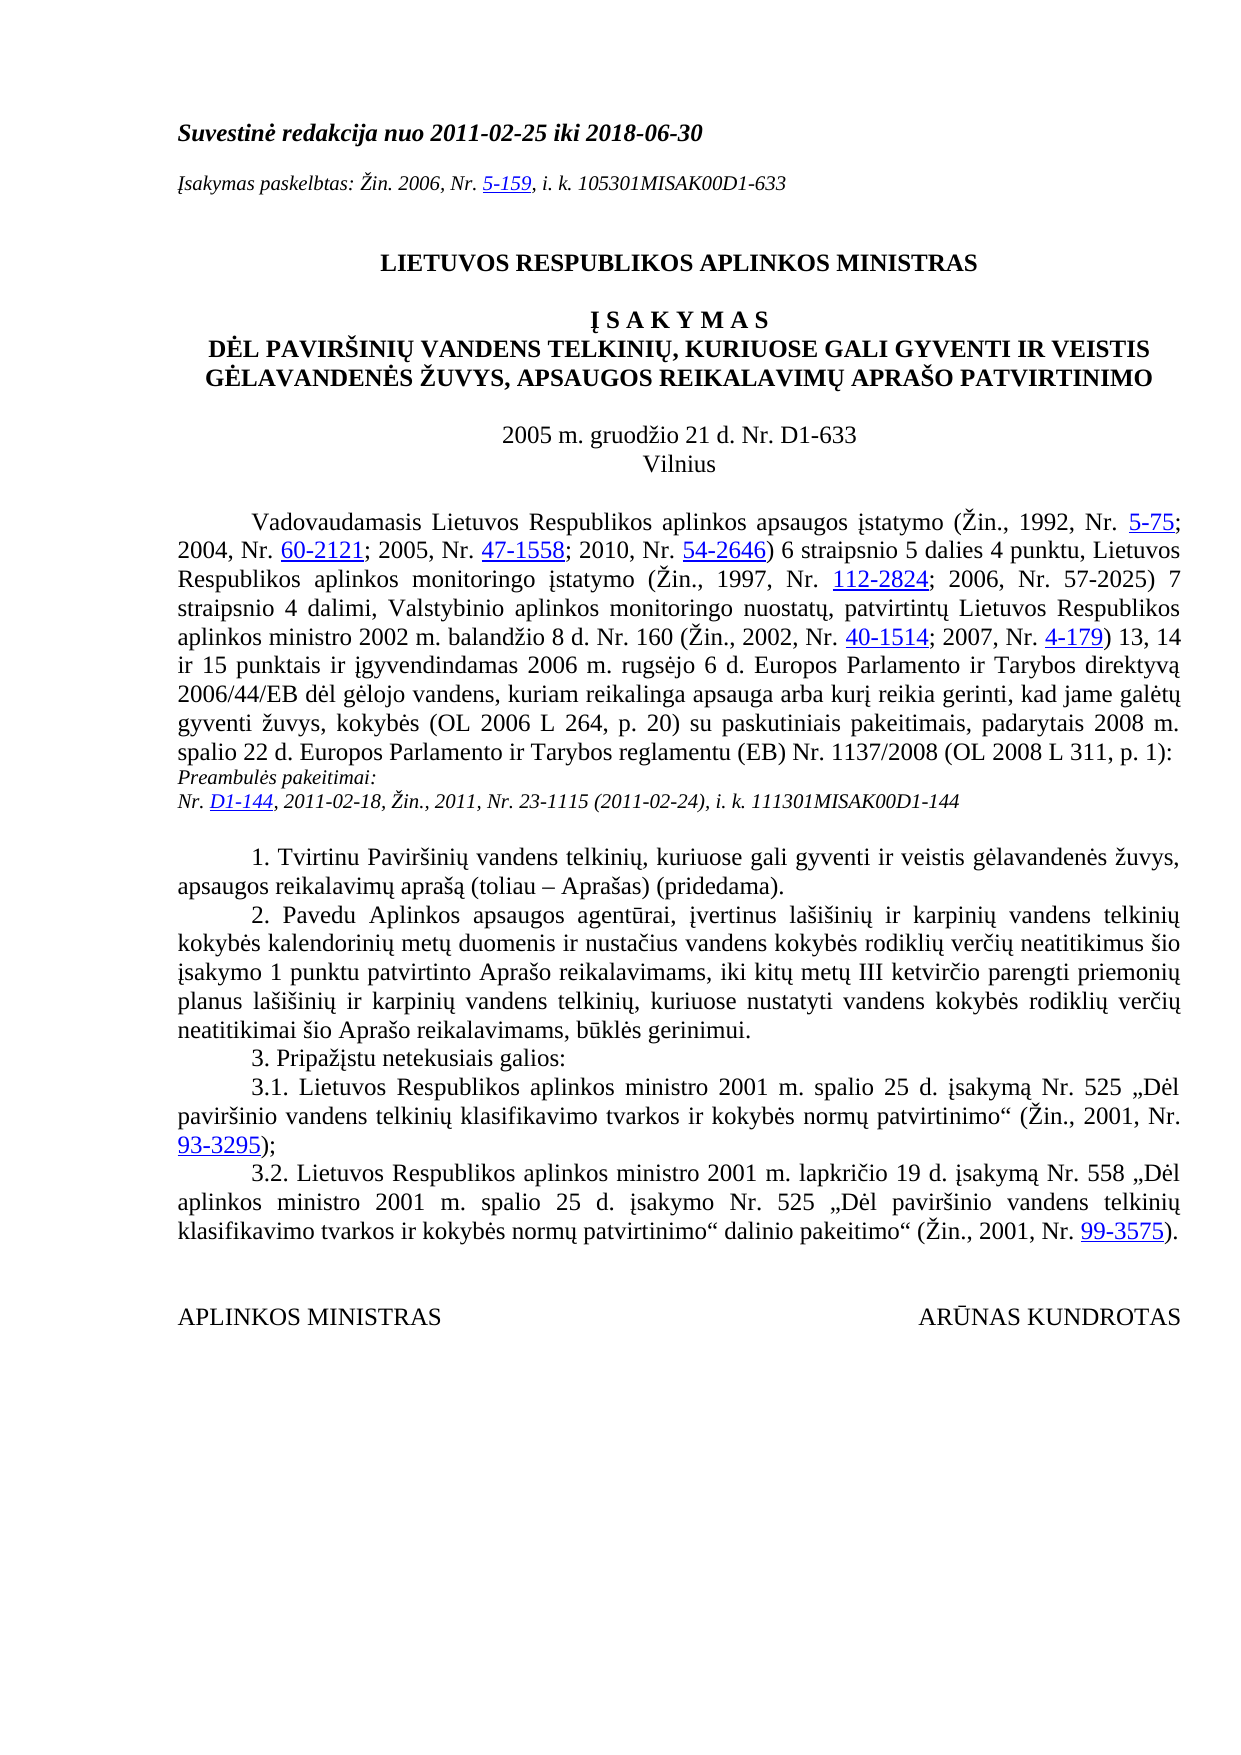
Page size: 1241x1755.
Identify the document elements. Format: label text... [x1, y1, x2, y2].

text Suvestinė redakcija nuo 2011-02-25 iki 2018-06-30 [177, 118, 1181, 147]
text 1. Tvirtinu Paviršinių vandens telkinių, kuriuose gali gyventi ir veistis gėlavandenės žuvys, apsaugos reikalavimų aprašą (toliau – Aprašas) (pridedama). [177, 842, 1181, 900]
text Įsakymas paskelbtas: Žin. 2006, Nr. 5-159, i. k. 105301MISAK00D1-633 [177, 171, 1181, 195]
text 3.2. Lietuvos Respublikos aplinkos ministro 2001 m. lapkričio 19 d. įsakymą Nr. 558 „Dėl aplinkos ministro 2001 m. spalio 25 d. įsakymo Nr. 525 „Dėl paviršinio vandens telkinių klasifikavimo tvarkos ir kokybės normų patvirtinimo“ dalinio pakeitimo“ (Žin., 2001, Nr. 99-3575). [177, 1158, 1181, 1245]
text 3.1. Lietuvos Respublikos aplinkos ministro 2001 m. spalio 25 d. įsakymą Nr. 525 „Dėl paviršinio vandens telkinių klasifikavimo tvarkos ir kokybės normų patvirtinimo“ (Žin., 2001, Nr. 93-3295); [177, 1072, 1181, 1158]
text LIETUVOS RESPUBLIKOS APLINKOS MINISTRAS [177, 248, 1181, 277]
text Vadovaudamasis Lietuvos Respublikos aplinkos apsaugos įstatymo (Žin., 1992, Nr. 5-75; 2004, Nr. 60-2121; 2005, Nr. 47-1558; 2010, Nr. 54-2646) 6 straipsnio 5 dalies 4 punktu, Lietuvos Respublikos aplinkos monitoringo įstatymo (Žin., 1997, Nr. 112-2824; 2006, Nr. 57-2025) 7 straipsnio 4 dalimi, Valstybinio aplinkos monitoringo nuostatų, patvirtintų Lietuvos Respublikos aplinkos ministro 2002 m. balandžio 8 d. Nr. 160 (Žin., 2002, Nr. 40-1514; 2007, Nr. 4-179) 13, 14 ir 15 punktais ir įgyvendindamas 2006 m. rugsėjo 6 d. Europos Parlamento ir Tarybos direktyvą 2006/44/EB dėl gėlojo vandens, kuriam reikalinga apsauga arba kurį reikia gerinti, kad jame galėtų gyventi žuvys, kokybės (OL 2006 L 264, p. 20) su paskutiniais pakeitimais, padarytais 2008 m. spalio 22 d. Europos Parlamento ir Tarybos reglamentu (EB) Nr. 1137/2008 (OL 2008 L 311, p. 1): [177, 507, 1181, 765]
text Vilnius [177, 449, 1181, 478]
text 2. Pavedu Aplinkos apsaugos agentūrai, įvertinus lašišinių ir karpinių vandens telkinių kokybės kalendorinių metų duomenis ir nustačius vandens kokybės rodiklių verčių neatitikimus šio įsakymo 1 punktu patvirtinto Aprašo reikalavimams, iki kitų metų III ketvirčio parengti priemonių planus lašišinių ir karpinių vandens telkinių, kuriuose nustatyti vandens kokybės rodiklių verčių neatitikimai šio Aprašo reikalavimams, būklės gerinimui. [177, 900, 1181, 1043]
text Nr. D1-144, 2011-02-18, Žin., 2011, Nr. 23-1115 (2011-02-24), i. k. 111301MISAK00D1-144 [177, 789, 1181, 813]
text 3. Pripažįstu netekusiais galios: [177, 1043, 1181, 1072]
text APLINKOS MINISTRAS ARŪNAS KUNDROTAS [177, 1302, 1181, 1331]
text 2005 m. gruodžio 21 d. Nr. D1-633 [177, 420, 1181, 449]
text Preambulės pakeitimai: [177, 765, 1181, 789]
text Į S A K Y M A S [177, 305, 1181, 334]
text DĖL PAVIRŠINIŲ VANDENS TELKINIŲ, KURIUOSE GALI GYVENTI IR VEISTIS GĖLAVANDENĖS ŽUVYS, APSAUGOS REIKALAVIMŲ APRAŠO PATVIRTINIMO [177, 334, 1181, 392]
